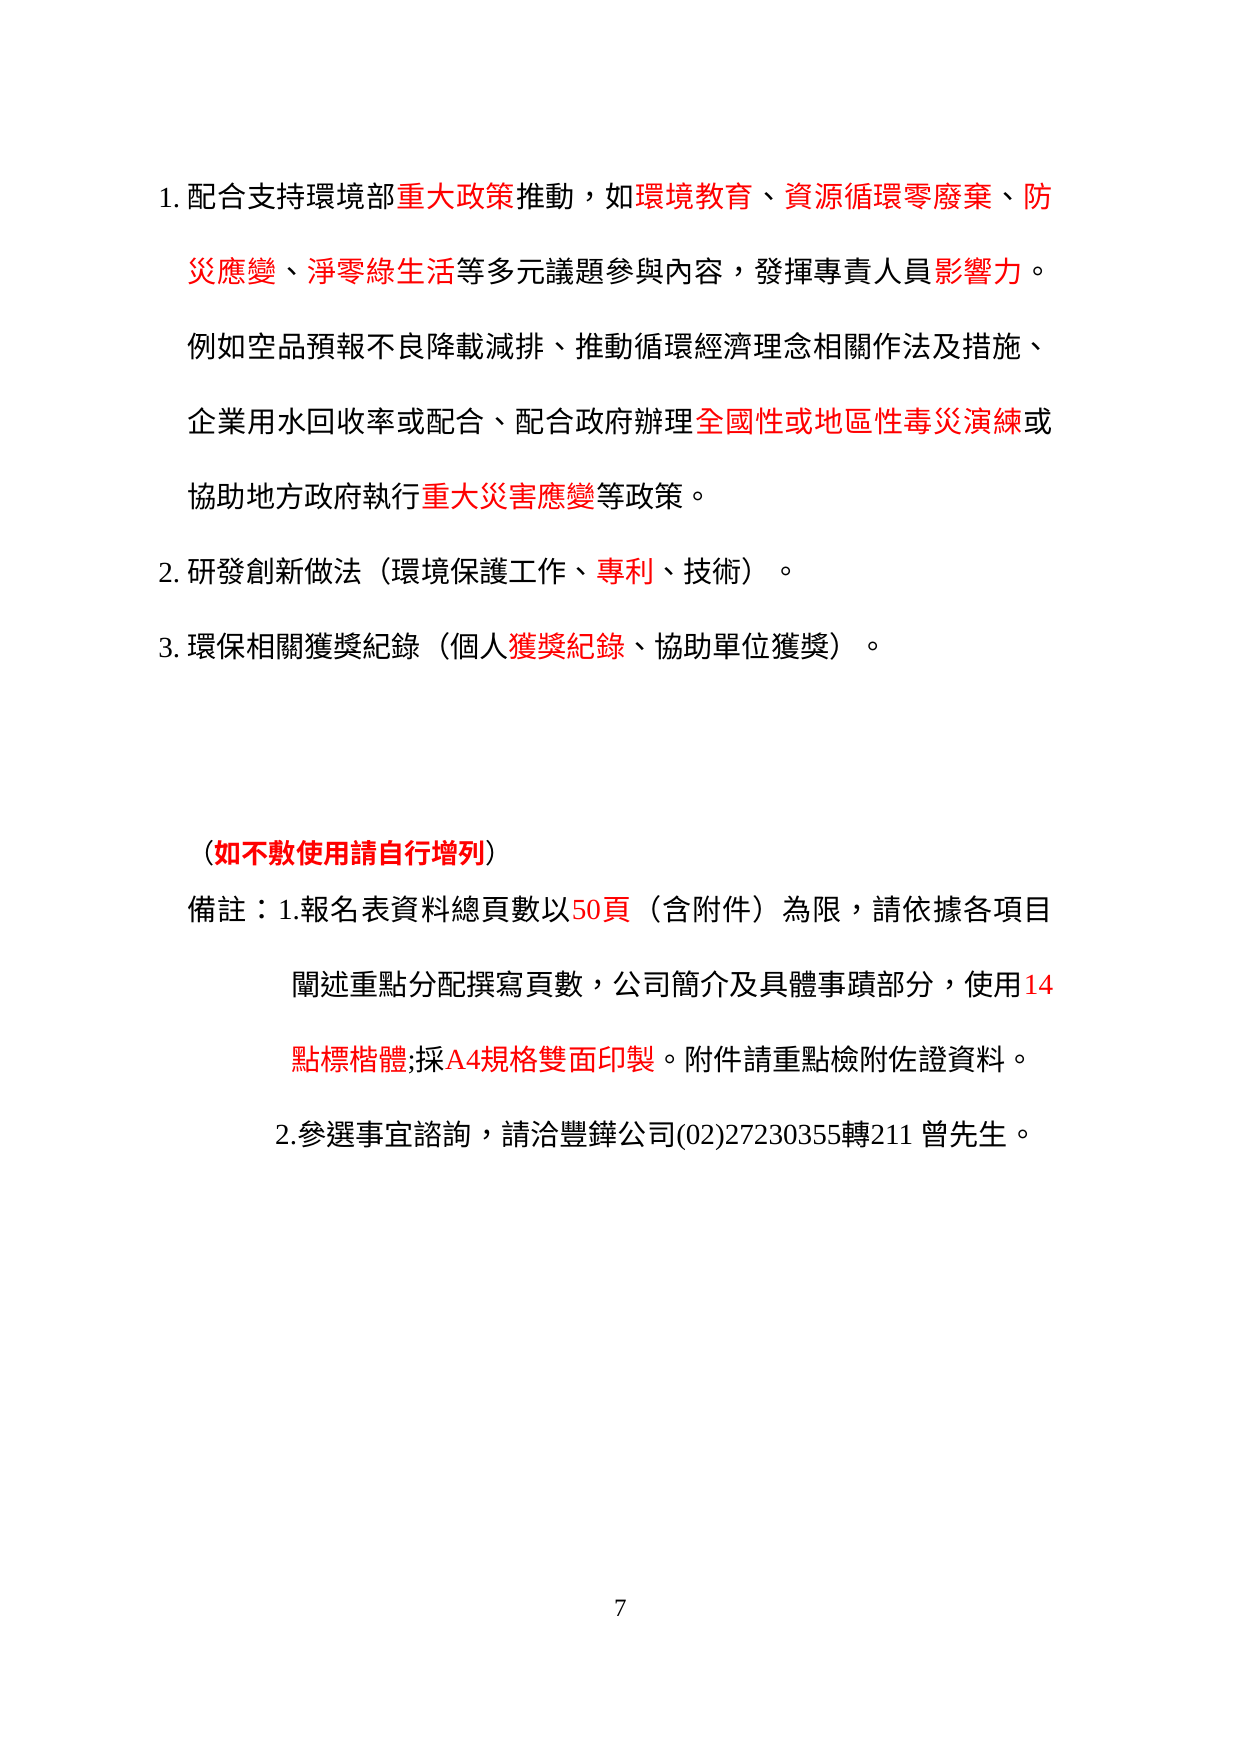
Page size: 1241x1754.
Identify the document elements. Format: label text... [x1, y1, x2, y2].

text （如不敷使用請自行增列） [187, 834, 1053, 872]
text 備註：1.報名表資料總頁數以50頁（含附件）為限，請依據各項目闡述重點分配撰寫頁數，公司簡介及具體事蹟部分，使用14點標楷體;採A4規格雙面印製。附件請重點檢附佐證資料。 [187, 872, 1053, 1097]
list 研發創新做法（環境保護工作、專利、技術）。 [158, 534, 1053, 609]
text 2.參選事宜諮詢，請洽豐鏵公司(02)27230355轉211 曾先生。 [187, 1097, 1053, 1172]
list 環保相關獲獎紀錄（個人獲獎紀錄、協助單位獲獎）。 [158, 609, 1053, 684]
list 配合支持環境部重大政策推動，如環境教育、資源循環零廢棄、防災應變、淨零綠生活等多元議題參與內容，發揮專責人員影響力。例如空品預報不良降載減排、推動循環經濟理念相關作法及措施、企業用水回收率或配合、配合政府辦理全國性或地區性毒災演練或協助地方政府執行重大災害應變等政策。 [158, 159, 1053, 534]
